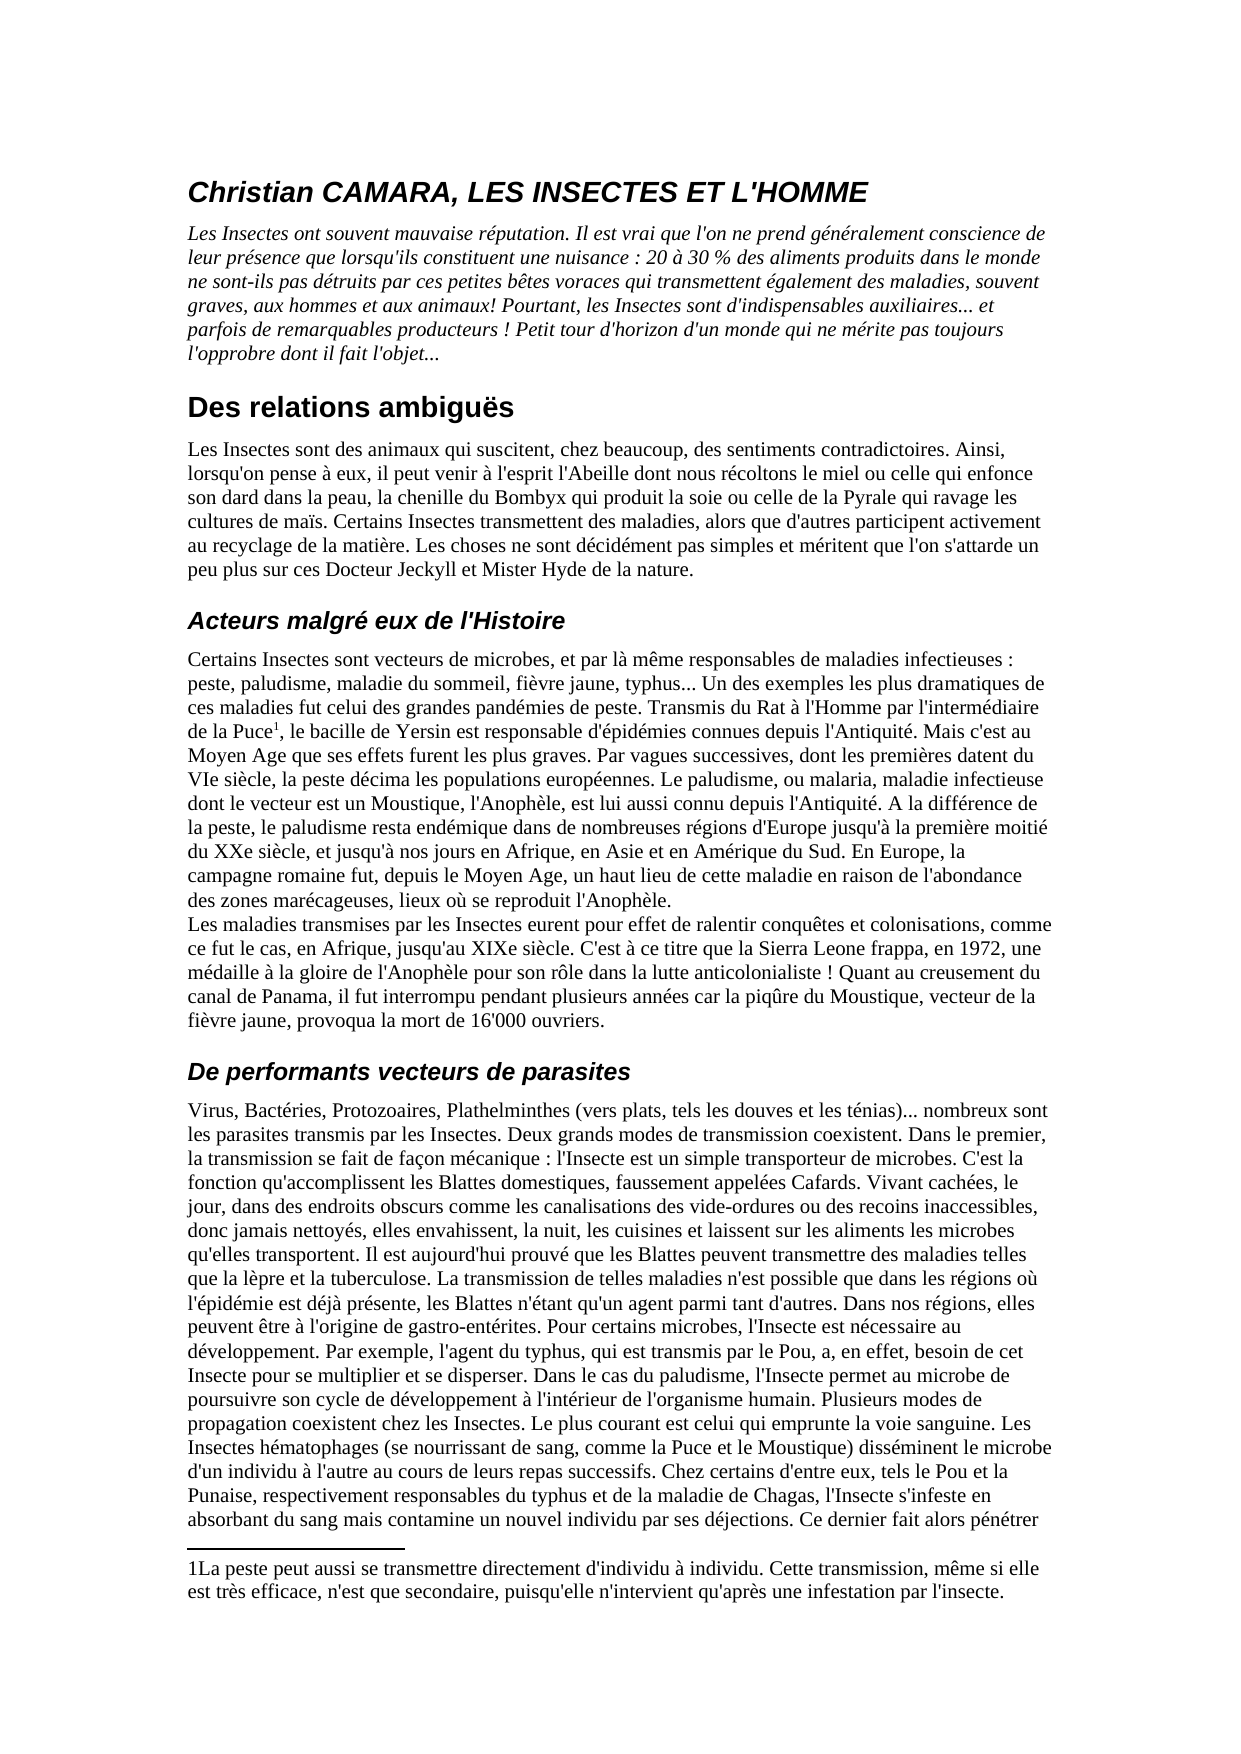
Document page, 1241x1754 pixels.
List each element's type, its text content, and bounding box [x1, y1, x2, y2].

subtitle Christian CAMARA, LES INSECTES ET L'HOMME [187, 175, 1053, 208]
text Virus, Bactéries, Protozoaires, Plathelminthes (vers plats, tels les douves et les ténias)... nombreux sont les para­sites transmis par les Insectes. Deux grands modes de transmission coexistent. Dans le premier, la transmission se fait de façon mécanique : l'Insecte est un simple transporteur de microbes. C'est la fonction qu'accomplissent les Blattes domestiques, faussement appelées Cafards. Vivant cachées, le jour, dans des endroits obscurs comme les canalisations des vide-ordures ou des recoins inaccessibles, donc jamais nettoyés, elles envahissent, la nuit, les cui­sines et laissent sur les aliments les microbes qu'elles transportent. Il est au­jourd'hui prouvé que les Blattes peuvent transmettre des maladies telles que la lèpre et la tuberculose. La transmission de telles maladies n'est possible que dans les régions où l'épidémie est déjà présente, les Blattes n'étant qu'un agent parmi tant d'autres. Dans nos régions, elles peuvent être à l'origine de gastro-entérites. Pour certains microbes, l'Insecte est néces­saire au développement. Par exemple, l'agent du typhus, qui est transmis par le Pou, a, en effet, besoin de cet Insecte pour se multiplier et se disperser. Dans le cas du paludisme, l'Insecte permet au microbe de poursuivre son cycle de développement à l'intérieur de l'organisme humain. Plusieurs modes de propagation coexistent chez les Insectes. Le plus courant est celui qui emprunte la voie sanguine. Les Insectes hématophages (se nourrissant de sang, comme la Puce et le Moustique) disséminent le microbe d'un individu à l'autre au cours de leurs repas successifs. Chez certains d'entre eux, tels le Pou et la Punaise, respectivement responsables du typhus et de la maladie de Chagas, l'Insecte s'infeste en absorbant du sang mais contamine un nouvel individu par ses déjections. Ce dernier fait alors pénétrer [187, 1098, 1053, 1531]
subtitle Acteurs malgré eux de l'Histoire [187, 606, 1053, 634]
text Certains Insectes sont vecteurs de microbes, et par là même responsables de maladies infectieuses : peste, paludisme, maladie du sommeil, fièvre jaune, typhus... Un des exemples les plus dra­matiques de ces maladies fut celui des grandes pandémies de peste. Transmis du Rat à l'Homme par l'intermédiaire de la Puce, le bacille de Yersin est responsable d'épidémies connues depuis l'Antiquité. Mais c'est au Moyen Age que ses effets furent les plus graves. Par vagues successives, dont les premières datent du VIe siècle, la peste décima les populations européennes. Le paludisme, ou malaria, maladie infectieuse dont le vecteur est un Moustique, l'Anophèle, est lui aussi connu depuis l'Antiquité. A la différence de la peste, le paludisme resta endémique dans de nombreuses régions d'Europe jusqu'à la première moitié du XXe siècle, et jusqu'à nos jours en Afrique, en Asie et en Amérique du Sud. En Europe, la campagne romaine fut, depuis le Moyen Age, un haut lieu de cette mala­die en raison de l'abondance des zones marécageuses, lieux où se reproduit l'Anophèle. [187, 647, 1053, 912]
text Les Insectes ont souvent mauvaise réputation. Il est vrai que l'on ne prend généralement conscience de leur présence que lorsqu'ils constituent une nuisance : 20 à 30 % des aliments produits dans le monde ne sont-ils pas détruits par ces petites bêtes voraces qui transmettent également des maladies, souvent graves, aux hommes et aux animaux! Pourtant, les Insectes sont d'indispensables auxiliaires... et parfois de remarquables producteurs ! Petit tour d'horizon d'un monde qui ne mérite pas toujours l'opprobre dont il fait l'objet... [187, 221, 1053, 365]
subtitle Des relations ambiguës [187, 390, 1053, 424]
subtitle De performants vecteurs de parasites [187, 1057, 1053, 1085]
text La peste peut aussi se transmettre directement d'indi­vidu à individu. Cette transmission, même si elle est très efficace, n'est que secondaire, puisqu'elle n'intervient qu'après une infestation par l'insecte. [187, 1555, 1053, 1603]
text Les maladies transmises par les Insectes eurent pour effet de ralentir conquêtes et colonisations, comme ce fut le cas, en Afrique, jusqu'au XIXe siècle. C'est à ce titre que la Sierra Leone frappa, en 1972, une médaille à la gloire de l'Anophèle pour son rôle dans la lutte anticolonialiste ! Quant au creusement du canal de Panama, il fut interrompu pendant plu­sieurs années car la piqûre du Moustique, vecteur de la fièvre jaune, provoqua la mort de 16'000 ouvriers. [187, 912, 1053, 1032]
text Les Insectes sont des animaux qui sus­citent, chez beaucoup, des sentiments contradictoires. Ainsi, lorsqu'on pense à eux, il peut venir à l'esprit l'Abeille dont nous récoltons le miel ou celle qui enfonce son dard dans la peau, la chenille du Bombyx qui produit la soie ou celle de la Pyrale qui ravage les cultures de maïs. Certains Insectes transmettent des maladies, alors que d'autres participent activement au recyclage de la matière. Les choses ne sont décidément pas simples et méritent que l'on s'attarde un peu plus sur ces Docteur Jeckyll et Mister Hyde de la nature. [187, 436, 1053, 581]
